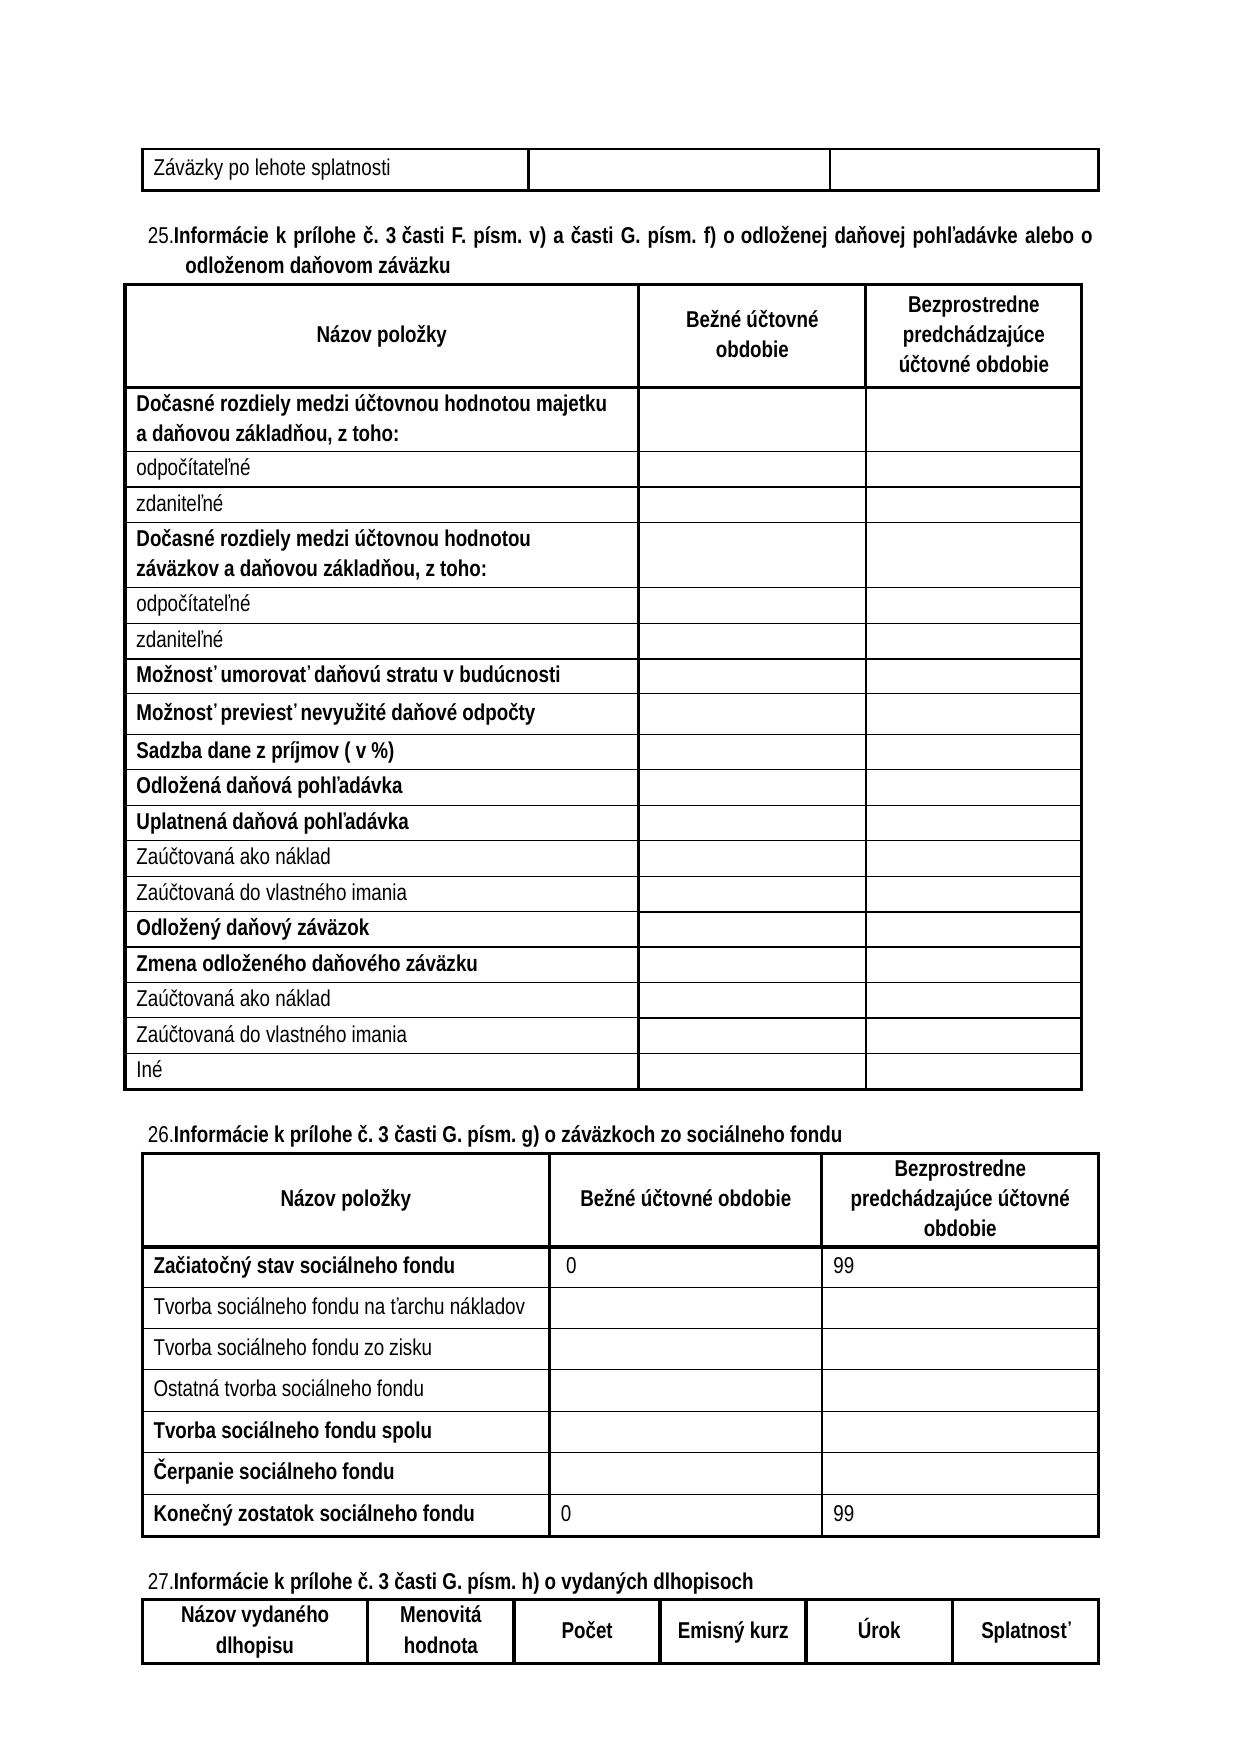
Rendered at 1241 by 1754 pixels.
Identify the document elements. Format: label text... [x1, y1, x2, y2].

table_cell [640, 1019, 865, 1053]
table_cell zdaniteľné [127, 488, 637, 522]
table_cell [551, 1412, 821, 1452]
table_cell zdaniteľné [127, 624, 637, 658]
table_header Menovitá hodnota [369, 1601, 512, 1662]
table_cell odpočítateľné [127, 588, 637, 623]
table_cell [551, 1453, 821, 1493]
table_header Bezprostredne predchádzajúce účtovné obdobie [823, 1155, 1097, 1245]
table_cell Možnosť umorovať daňovú stratu v budúcnosti [127, 660, 637, 692]
table_cell [640, 983, 865, 1017]
table_cell Možnosť previesť nevyužité daňové odpočty [127, 694, 637, 734]
table_cell [551, 1370, 821, 1411]
table_cell [823, 1329, 1097, 1369]
table_cell [867, 948, 1080, 982]
table_cell [640, 624, 865, 658]
table_cell [640, 452, 865, 486]
table_cell [640, 770, 865, 805]
table_cell Konečný zostatok sociálneho fondu [144, 1495, 548, 1535]
table_cell Zmena odloženého daňového záväzku [127, 948, 637, 982]
list Informácie k prílohe č. 3 časti G. písm. g) o záväzkoch zo sociálneho fondu [148, 1121, 1093, 1148]
table_cell [640, 735, 865, 769]
table_cell Zaúčtovaná ako náklad [127, 841, 637, 876]
table_cell [530, 150, 829, 189]
table_cell [867, 694, 1080, 734]
table_cell 0 [551, 1495, 821, 1535]
table_cell [640, 1054, 865, 1088]
table_cell Sadzba dane z príjmov ( v %) [127, 735, 637, 769]
table_cell [823, 1453, 1097, 1493]
table_cell Odložená daňová pohľadávka [127, 770, 637, 805]
table_cell Začiatočný stav sociálneho fondu [144, 1249, 548, 1287]
table_cell [867, 1054, 1080, 1088]
table_cell odpočítateľné [127, 452, 637, 486]
table_cell [867, 660, 1080, 692]
table_cell [640, 877, 865, 911]
table_cell Záväzky po lehote splatnosti [144, 150, 527, 189]
table_header Splatnosť [954, 1601, 1097, 1662]
table_header Názov položky [144, 1155, 548, 1245]
table_cell [867, 1019, 1080, 1053]
table_cell [867, 488, 1080, 522]
table_header Bezprostredne predchádzajúce účtovné obdobie [867, 286, 1080, 386]
table_cell [640, 389, 865, 451]
table_cell [640, 488, 865, 522]
table_cell 99 [823, 1495, 1097, 1535]
table_header Úrok [808, 1601, 951, 1662]
table_cell [823, 1370, 1097, 1411]
table_cell Tvorba sociálneho fondu zo zisku [144, 1329, 548, 1369]
table_cell Uplatnená daňová pohľadávka [127, 806, 637, 840]
table_cell Tvorba sociálneho fondu spolu [144, 1412, 548, 1452]
table_header Bežné účtovné obdobie [640, 286, 864, 386]
table_cell [867, 770, 1080, 805]
table_cell [823, 1288, 1097, 1328]
table_header Názov položky [127, 286, 637, 386]
table_cell [551, 1329, 821, 1369]
table_cell Tvorba sociálneho fondu na ťarchu nákladov [144, 1288, 548, 1328]
table_cell [867, 389, 1080, 451]
table_cell [551, 1288, 821, 1328]
table_cell [640, 806, 865, 840]
table_cell [867, 806, 1080, 840]
list Informácie k prílohe č. 3 časti F. písm. v) a časti G. písm. f) o odloženej daňovej pohľadávke alebo o odloženom daňovom záväzku [148, 222, 1093, 279]
table_cell [640, 588, 865, 623]
table_cell Zaúčtovaná ako náklad [127, 983, 637, 1017]
table_cell [831, 150, 1097, 189]
table_cell [640, 948, 865, 982]
table_cell [867, 983, 1080, 1017]
table_cell Dočasné rozdiely medzi účtovnou hodnotou majetku a daňovou základňou, z toho: [127, 389, 637, 451]
table_cell [823, 1412, 1097, 1452]
table_header Názov vydaného dlhopisu [144, 1601, 366, 1662]
table_cell Odložený daňový záväzok [127, 912, 637, 946]
table_cell Zaúčtovaná do vlastného imania [127, 877, 637, 911]
table_cell [867, 523, 1080, 587]
table_cell [640, 913, 865, 946]
table_cell Dočasné rozdiely medzi účtovnou hodnotou záväzkov a daňovou základňou, z toho: [127, 523, 637, 587]
table_cell [867, 624, 1080, 658]
table_cell [867, 913, 1080, 946]
table_header Emisný kurz [662, 1601, 804, 1662]
table_cell [867, 588, 1080, 623]
table_cell Čerpanie sociálneho fondu [144, 1453, 548, 1493]
table_cell [640, 523, 865, 587]
table_cell [640, 694, 865, 734]
table_cell [640, 660, 865, 692]
table_cell [867, 452, 1080, 486]
table_cell Ostatná tvorba sociálneho fondu [144, 1370, 548, 1411]
table_cell [867, 877, 1080, 911]
table_header Bežné účtovné obdobie [551, 1155, 820, 1245]
table_cell 0 [551, 1249, 821, 1287]
table_cell Zaúčtovaná do vlastného imania [127, 1018, 637, 1053]
table_cell Iné [127, 1054, 637, 1088]
table_cell [867, 841, 1080, 876]
table_cell [640, 841, 865, 876]
list Informácie k prílohe č. 3 časti G. písm. h) o vydaných dlhopisoch [148, 1568, 1093, 1594]
table_cell 99 [823, 1249, 1097, 1287]
table_header Počet [516, 1601, 658, 1662]
table_cell [867, 735, 1080, 769]
